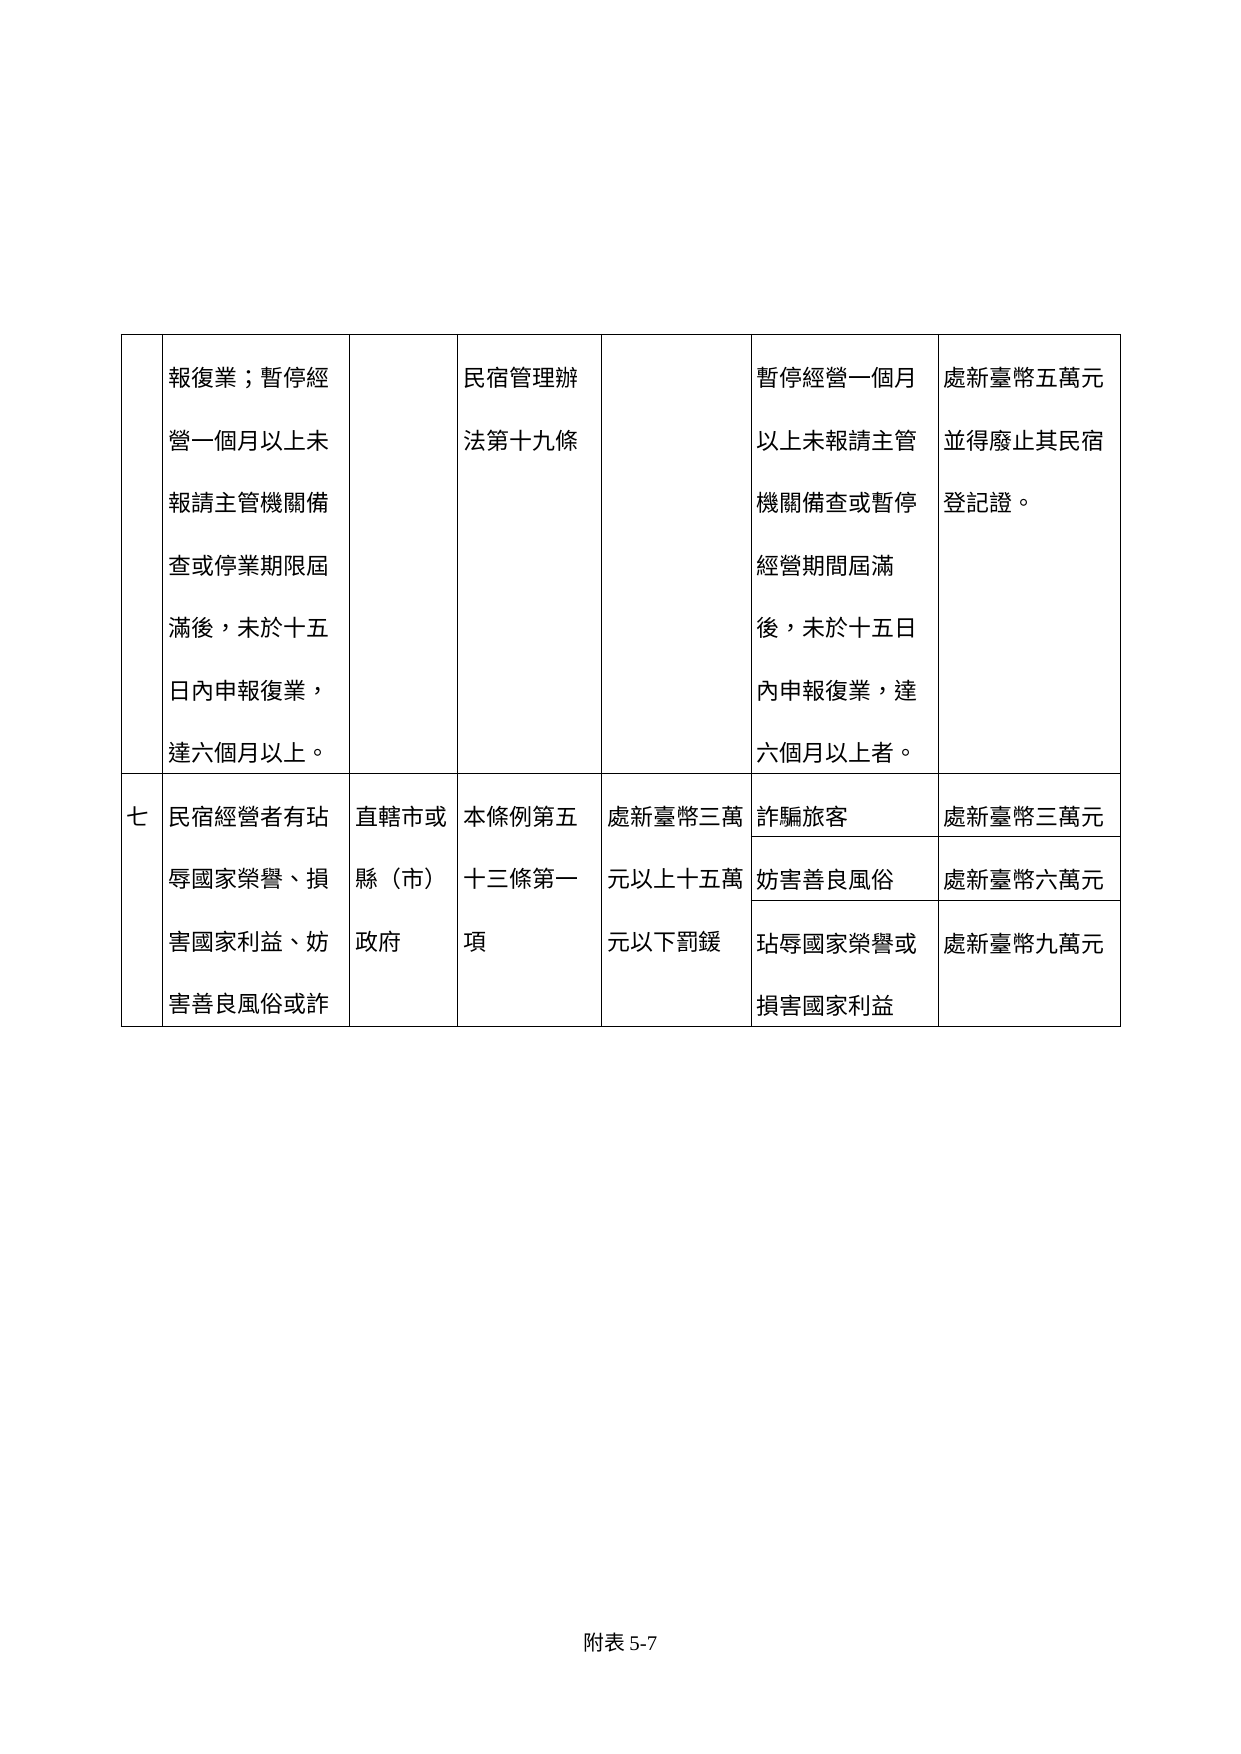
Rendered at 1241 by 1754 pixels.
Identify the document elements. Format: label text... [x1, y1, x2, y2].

table_cell [602, 335, 751, 772]
table_cell 妨害善良風俗 [752, 837, 938, 899]
table_cell [350, 335, 457, 772]
table_cell 暫停經營一個月以上未報請主管機關備查或暫停經營期間屆滿後，未於十五日內申報復業，達六個月以上者。 [752, 335, 938, 772]
table_cell 報復業；暫停經營一個月以上未報請主管機關備查或停業期限屆滿後，未於十五日內申報復業，達六個月以上。 [163, 335, 349, 772]
table_cell 詐騙旅客 [752, 774, 938, 836]
table_cell 民宿經營者有玷辱國家榮譽、損害國家利益、妨害善良風俗或詐 [163, 774, 349, 1026]
table_cell 處新臺幣三萬元 [939, 774, 1120, 836]
table_cell 七 [122, 774, 162, 1026]
table_cell 直轄市或縣（市）政府 [350, 774, 457, 1026]
table_cell 民宿管理辦法第十九條 [458, 335, 601, 772]
table_cell 處新臺幣三萬元以上十五萬元以下罰鍰 [602, 774, 751, 1026]
table_cell 玷辱國家榮譽或損害國家利益 [752, 901, 938, 1026]
table_cell 處新臺幣六萬元 [939, 837, 1120, 899]
table_cell [122, 335, 162, 772]
table_cell 本條例第五十三條第一項 [458, 774, 601, 1026]
table_cell 處新臺幣九萬元 [939, 901, 1120, 1026]
table_cell 處新臺幣五萬元並得廢止其民宿登記證。 [939, 335, 1120, 772]
